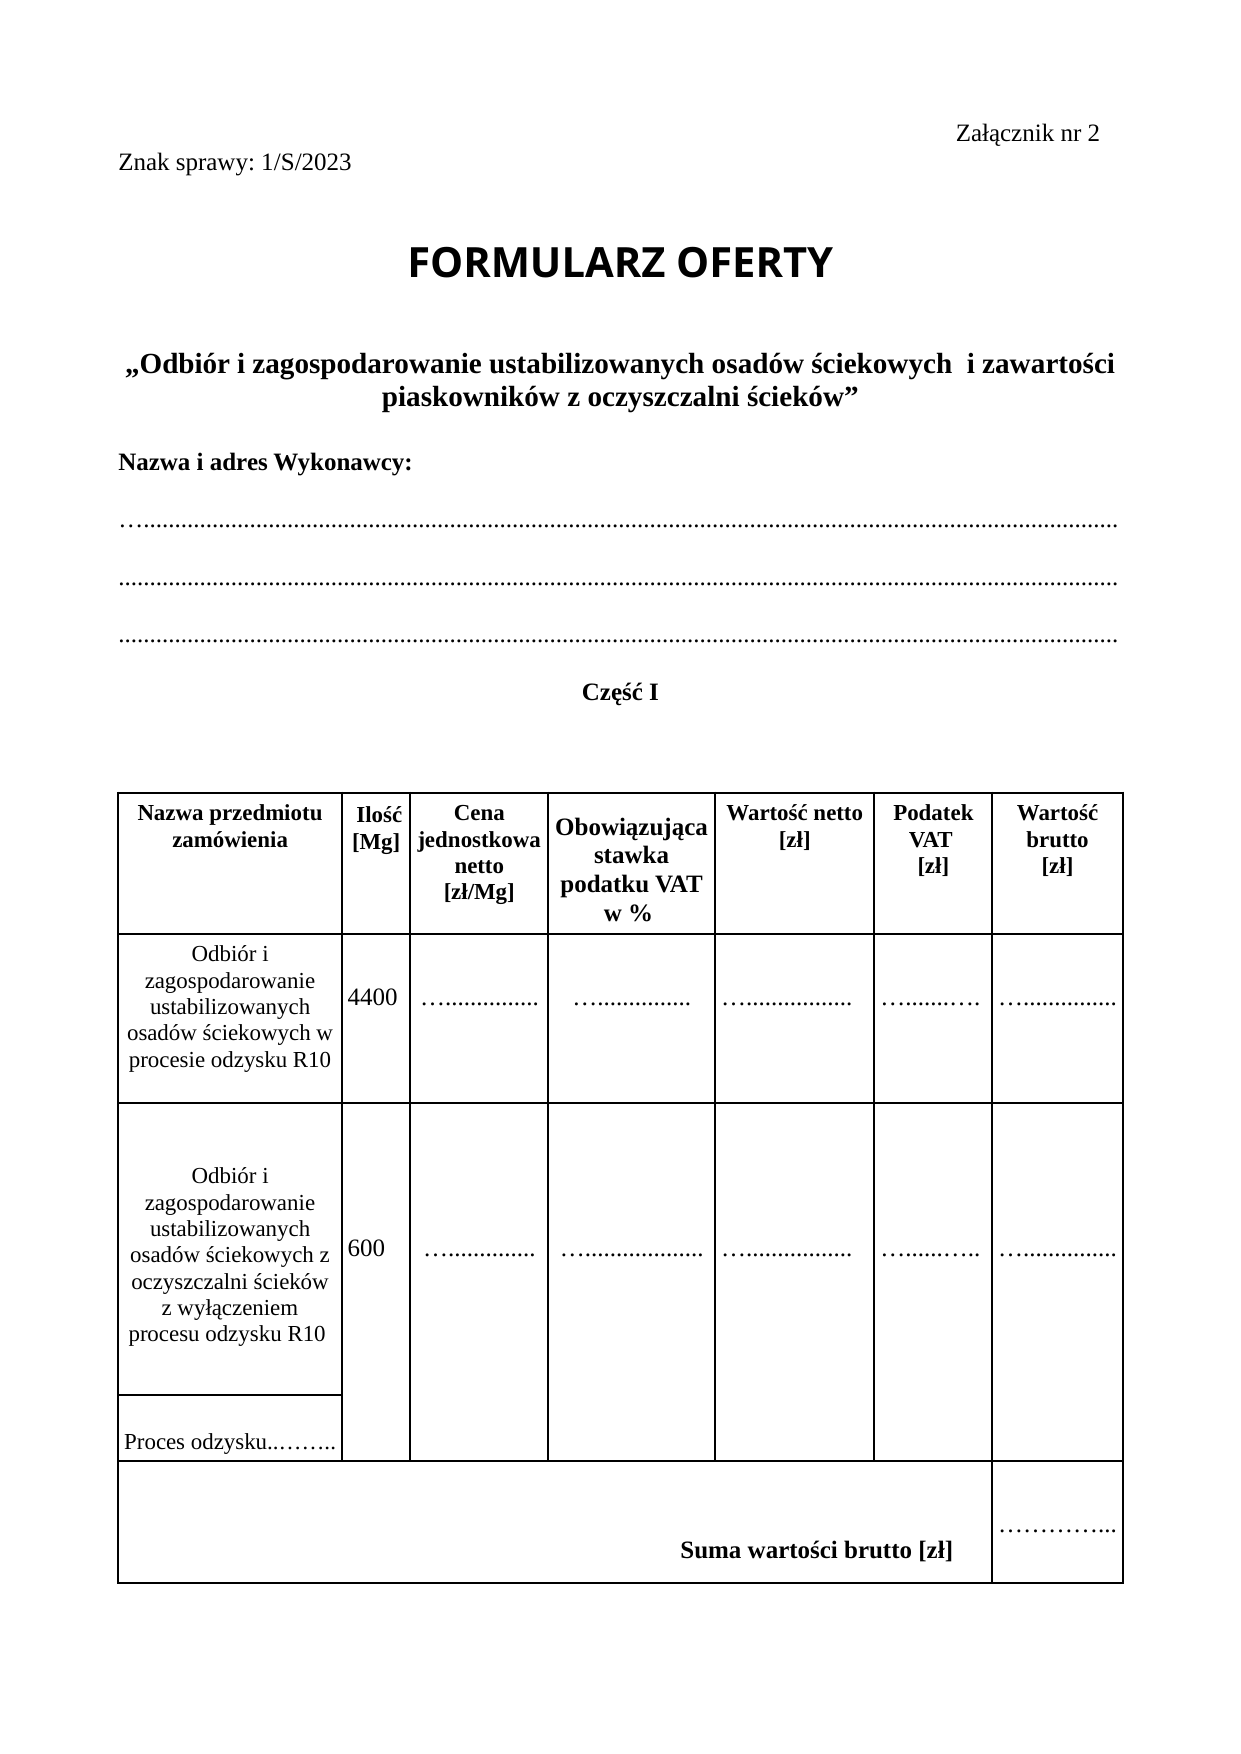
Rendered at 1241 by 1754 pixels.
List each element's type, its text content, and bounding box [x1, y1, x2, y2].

table_cell Suma wartości brutto [zł] [119, 1462, 991, 1582]
text „Odbiór i zagospodarowanie ustabilizowanych osadów ściekowych i zawartości piaskowników z oczyszczalni ścieków” [118, 346, 1122, 413]
table_header Cena jednostkowa netto [zł/Mg] [411, 794, 547, 933]
table_cell ….......…. [875, 935, 991, 1102]
text ................................................................................................................................................................ [118, 619, 1122, 648]
table_cell Odbiór i zagospodarowanie ustabilizowanych osadów ściekowych z oczyszczalni ścieków z wyłączeniem procesu odzysku R10 [119, 1104, 341, 1394]
text Część I [118, 677, 1122, 705]
table_header Ilość [Mg] [343, 794, 409, 933]
text Załącznik nr 2 [118, 118, 1122, 147]
text …............................................................................................................................................................ [118, 504, 1122, 533]
table_header Nazwa przedmiotu zamówienia [119, 794, 341, 933]
table_cell …................. [716, 935, 873, 1102]
table_cell …................... [549, 1104, 714, 1460]
table_header Podatek VAT [zł] [875, 794, 991, 933]
table_cell …………... [993, 1462, 1122, 1582]
table_header Obowiązująca stawka podatku VAT w % [549, 794, 714, 933]
table_cell …............... [993, 1104, 1122, 1460]
table_cell …......….. [875, 1104, 991, 1460]
text FORMULARZ OFERTY [118, 232, 1122, 289]
table_cell …............... [993, 935, 1122, 1102]
table_cell …............... [411, 935, 547, 1102]
table_cell …............... [549, 935, 714, 1102]
text Znak sprawy: 1/S/2023 [118, 147, 1122, 176]
table_header Wartość netto [zł] [716, 794, 873, 933]
table_cell Odbiór i zagospodarowanie ustabilizowanych osadów ściekowych w procesie odzysku R10 [119, 935, 341, 1102]
table_header Wartość brutto [zł] [993, 794, 1122, 933]
text ................................................................................................................................................................ [118, 562, 1122, 590]
table_cell 4400 [343, 935, 409, 1102]
text Nazwa i adres Wykonawcy: [118, 447, 1122, 475]
table_cell ….............. [411, 1104, 547, 1460]
table_cell 600 [343, 1104, 409, 1460]
table_cell …................. [716, 1104, 873, 1460]
table_cell Proces odzysku..…….. [119, 1396, 341, 1460]
